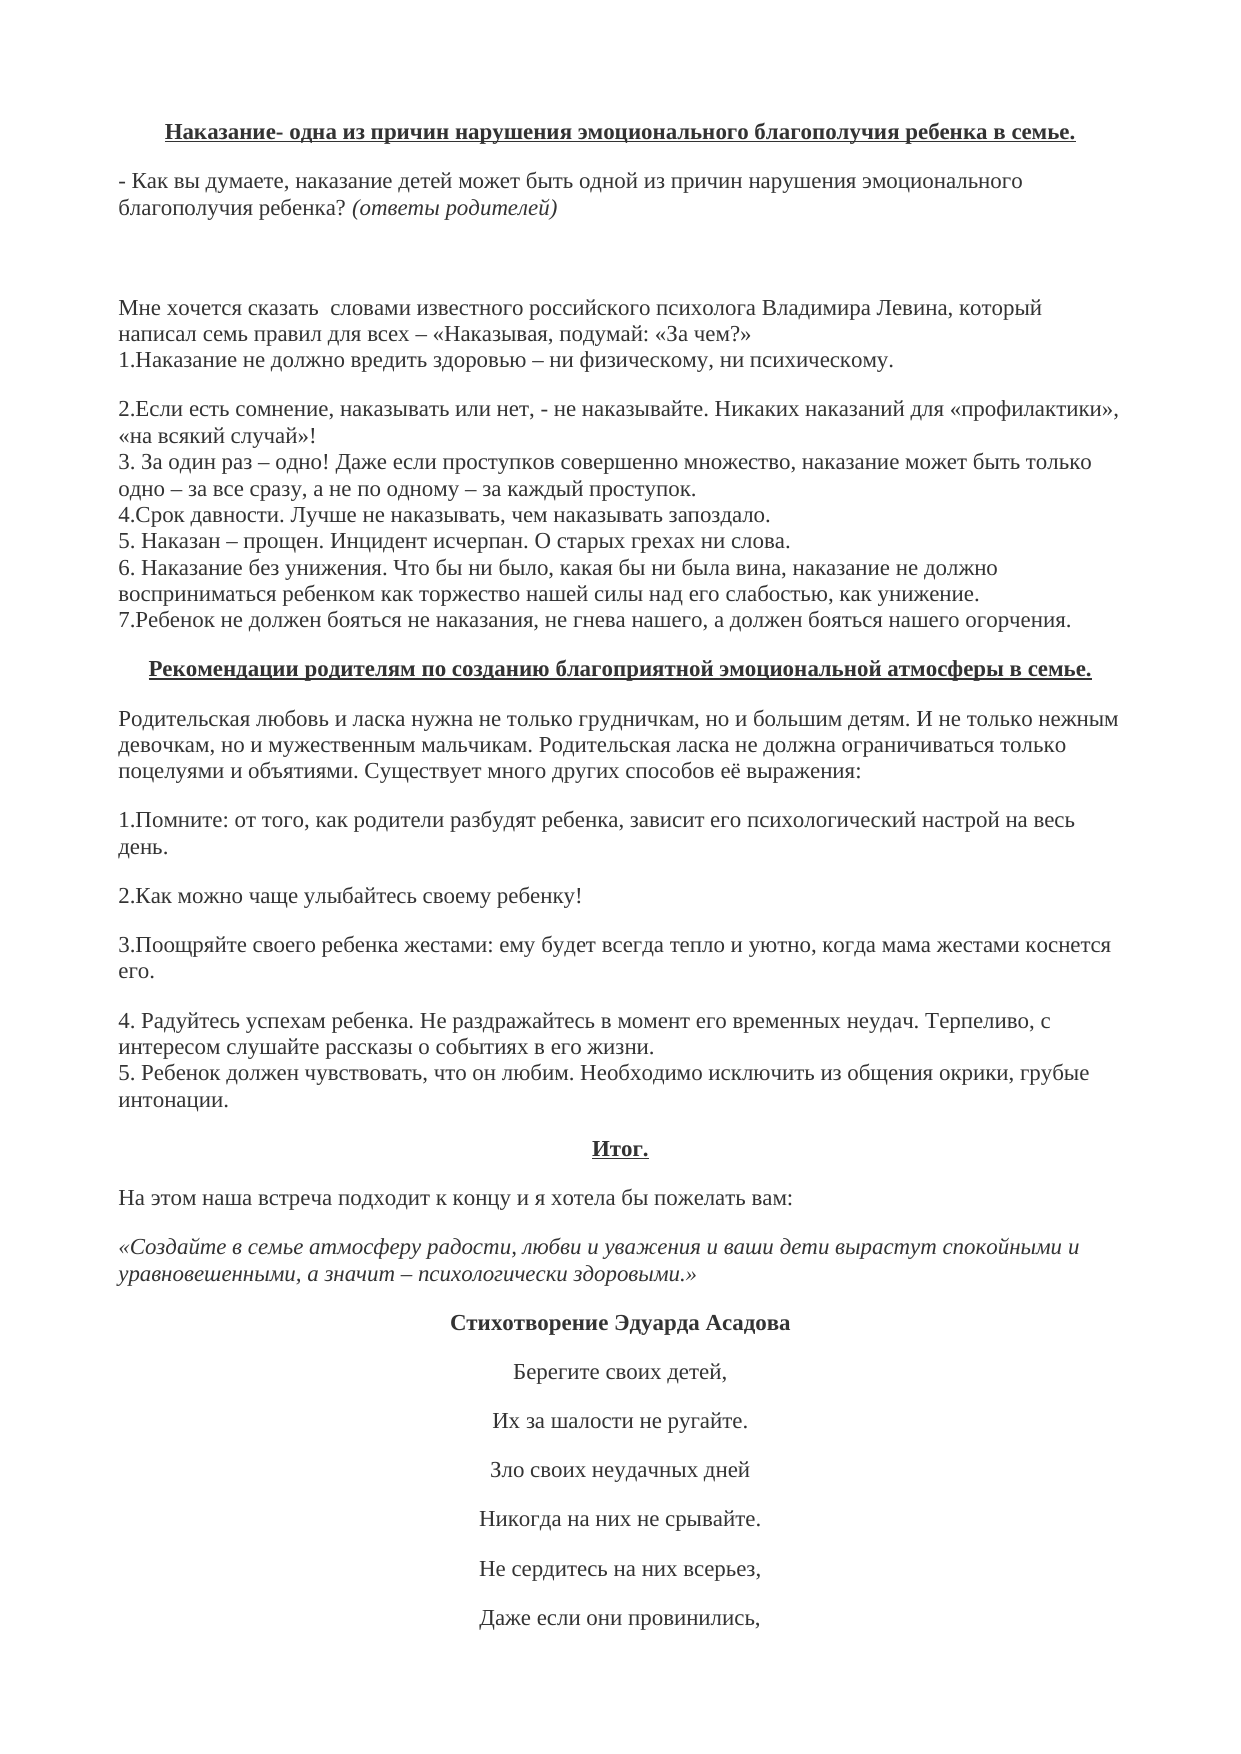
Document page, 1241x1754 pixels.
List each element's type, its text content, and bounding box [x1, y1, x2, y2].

text Наказание- одна из причин нарушения эмоционального благополучия ребенка в семье. [118, 118, 1122, 144]
text Никогда на них не срывайте. [118, 1506, 1122, 1532]
text - Как вы думаете, наказание детей может быть одной из причин нарушения эмоционального благополучия ребенка? (ответы родителей) [118, 167, 1122, 220]
text Рекомендации родителям по созданию благоприятной эмоциональной атмосферы в семье. [118, 656, 1122, 682]
text «Создайте в семье атмосферу радости, любви и уважения и ваши дети вырастут спокойными и уравновешенными, а значит – психологически здоровыми.» [118, 1233, 1122, 1286]
text 4. Радуйтесь успехам ребенка. Не раздражайтесь в момент его временных неудач. Терпеливо, с интересом слушайте рассказы о событиях в его жизни. 5. Ребенок должен чувствовать, что он любим. Необходимо исключить из общения окрики, грубые интонации. [118, 1007, 1122, 1112]
text Берегите своих детей, [118, 1358, 1122, 1384]
text Даже если они провинились, [118, 1604, 1122, 1630]
text Не сердитесь на них всерьез, [118, 1555, 1122, 1581]
text Зло своих неудачных дней [118, 1456, 1122, 1483]
text 2.Как можно чаще улыбайтесь своему ребенку! [118, 882, 1122, 908]
text Стихотворение Эдуарда Асадова [118, 1309, 1122, 1335]
text 1.Помните: от того, как родители разбудят ребенка, зависит его психологический настрой на весь день. [118, 807, 1122, 859]
text Итог. [118, 1135, 1122, 1161]
text 3.Поощряйте своего ребенка жестами: ему будет всегда тепло и уютно, когда мама жестами коснется его. [118, 931, 1122, 984]
text Родительская любовь и ласка нужна не только грудничкам, но и большим детям. И не только нежным девочкам, но и мужественным мальчикам. Родительская ласка не должна ограничиваться только поцелуями и объятиями. Существует много других способов её выражения: [118, 705, 1122, 784]
text 2.Если есть сомнение, наказывать или нет, - не наказывайте. Никаких наказаний для «профилактики», «на всякий случай»! 3. За один раз – одно! Даже если проступков совершенно множество, наказание может быть только одно – за все сразу, а не по одному – за каждый проступок. 4.Срок давности. Лучше не наказывать, чем наказывать запоздало. 5. Наказан – прощен. Инцидент исчерпан. О старых грехах ни слова. 6. Наказание без унижения. Что бы ни было, какая бы ни была вина, наказание не должно восприниматься ребенком как торжество нашей силы над его слабостью, как унижение. 7.Ребенок не должен бояться не наказания, не гнева нашего, а должен бояться нашего огорчения. [118, 396, 1122, 633]
text На этом наша встреча подходит к концу и я хотела бы пожелать вам: [118, 1184, 1122, 1211]
text Их за шалости не ругайте. [118, 1407, 1122, 1433]
text Мне хочется сказать словами известного российского психолога Владимира Левина, который написал семь правил для всех – «Наказывая, подумай: «За чем?» 1.Наказание не должно вредить здоровью – ни физическому, ни психическому. [118, 294, 1122, 373]
